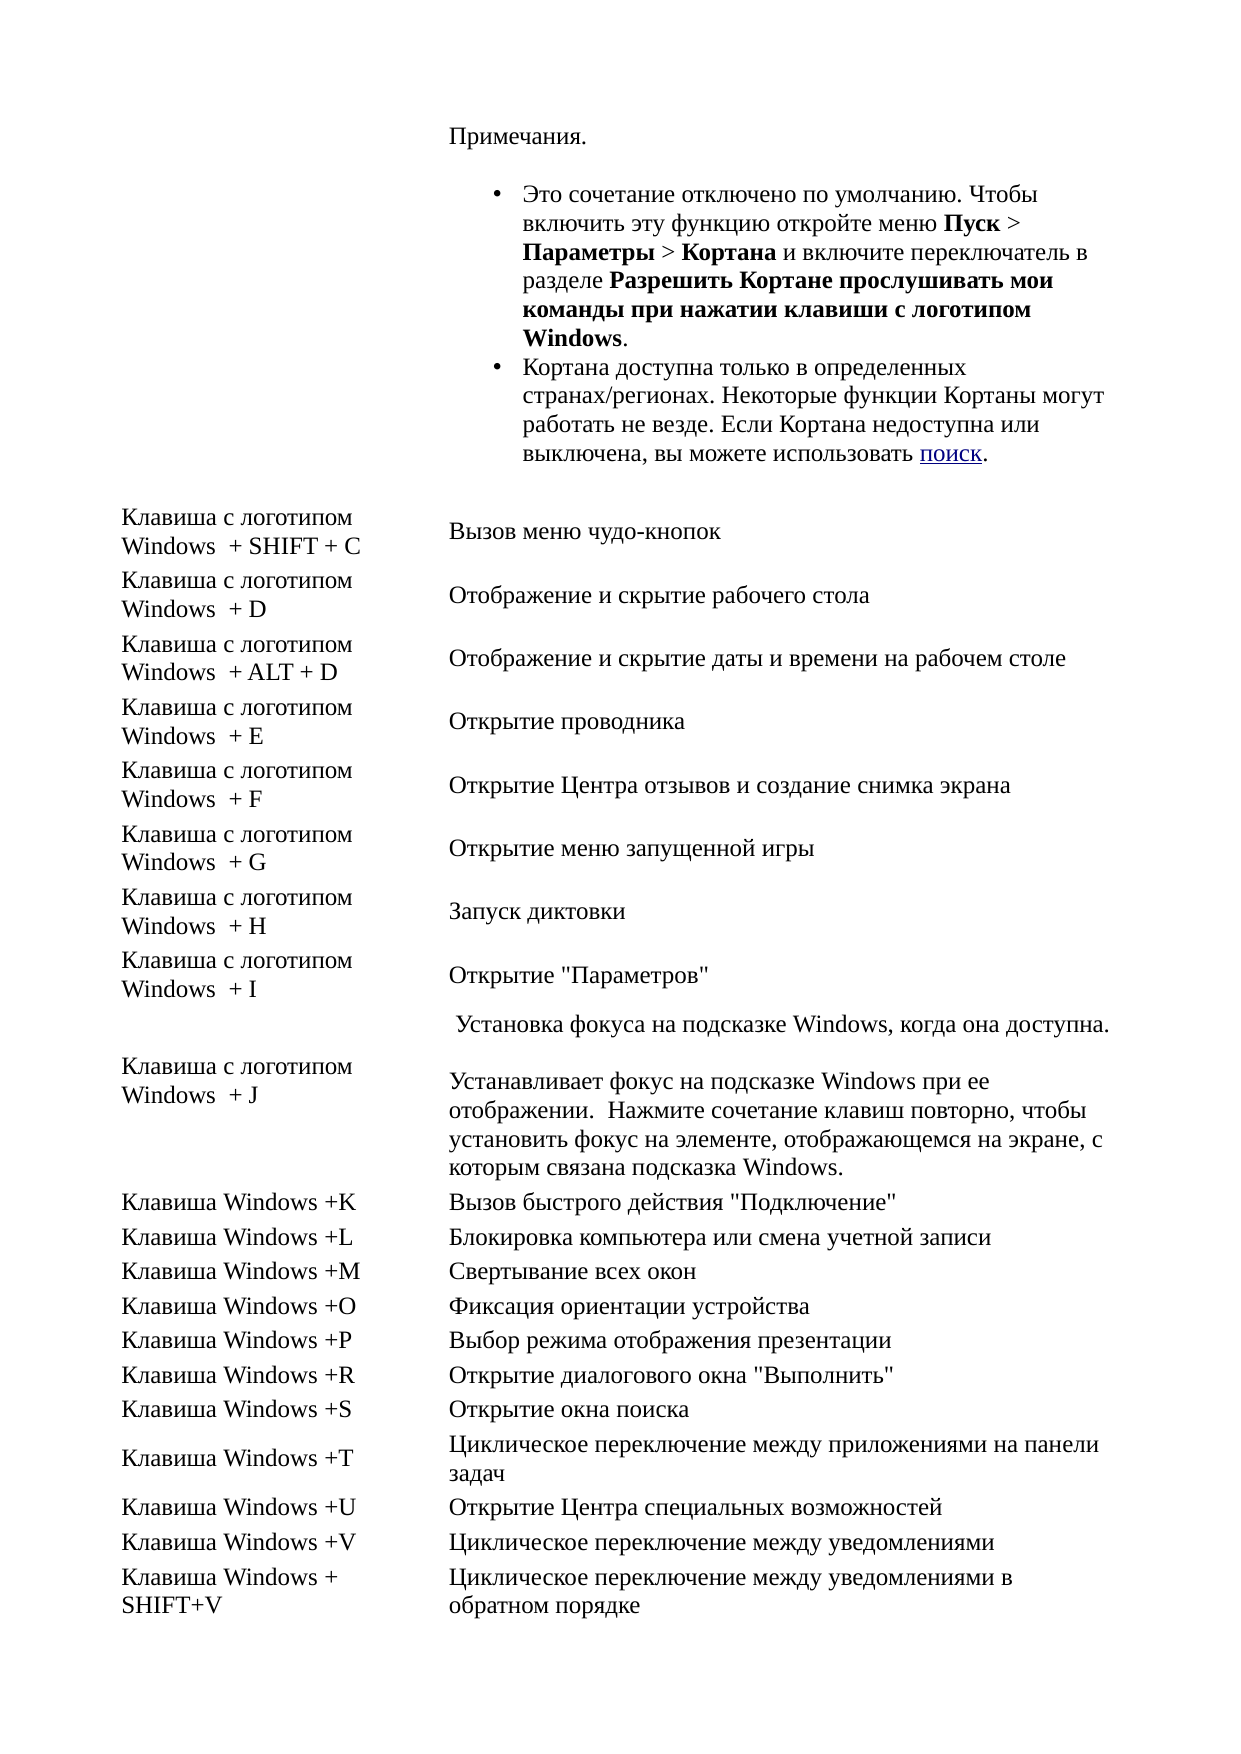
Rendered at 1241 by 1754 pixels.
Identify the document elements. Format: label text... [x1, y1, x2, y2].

table_cell Циклическое переключение между уведомлениями [446, 1524, 1122, 1559]
table_cell Клавиша Windows +M [118, 1253, 446, 1288]
table_cell Клавиша Windows +V [118, 1524, 446, 1559]
table_cell Вызов быстрого действия "Подключение" [446, 1184, 1122, 1219]
table_cell Клавиша Windows +O [118, 1288, 446, 1322]
table_cell Отображение и скрытие рабочего стола [446, 563, 1122, 626]
table_cell Выбор режима отображения презентации [446, 1323, 1122, 1357]
table_cell Открытие диалогового окна "Выполнить" [446, 1357, 1122, 1392]
table_cell Клавиша Windows +U [118, 1490, 446, 1524]
table_cell Открытие меню запущенной игры [446, 816, 1122, 879]
table_cell Клавиша с логотипом Windows + D [118, 563, 446, 626]
table_cell Блокировка компьютера или смена учетной записи [446, 1219, 1122, 1253]
table_cell Открытие окна поиска [446, 1392, 1122, 1426]
table_cell Клавиша Windows +R [118, 1357, 446, 1392]
table_cell Отображение и скрытие даты и времени на рабочем столе [446, 626, 1122, 689]
table_cell Открытие проводника [446, 689, 1122, 752]
table_cell Открытие Центра отзывов и создание снимка экрана [446, 753, 1122, 816]
table_cell Вызов меню чудо-кнопок [446, 499, 1122, 562]
table_cell Открытие Центра специальных возможностей [446, 1490, 1122, 1524]
table_cell Клавиша Windows +L [118, 1219, 446, 1253]
table_cell Открытие "Параметров" [446, 943, 1122, 1006]
table_cell Циклическое переключение между приложениями на панели задач [446, 1426, 1122, 1489]
table_cell Клавиша Windows +S [118, 1392, 446, 1426]
table_cell Клавиша с логотипом Windows + G [118, 816, 446, 879]
table_cell Клавиша Windows +K [118, 1184, 446, 1219]
table_cell Клавиша с логотипом Windows + I [118, 943, 446, 1006]
table_cell Клавиша с логотипом Windows + SHIFT + C [118, 499, 446, 562]
table_cell Открытие Кортаны в режиме прослушивания Примечания. Это сочетание отключено по умолчанию. Чтобы включить эту функцию откройте меню Пуск > Параметры > Кортана и включите переключатель в разделе Разрешить Кортане прослушивать мои команды при нажатии клавиши с логотипом Windows. Кортана доступна только в определенных странах/регионах. Некоторые функции Кортаны могут работать не везде. Если Кортана недоступна или выключена, вы можете использовать поиск. [446, 118, 1122, 499]
table_cell Клавиша Windows +P [118, 1323, 446, 1357]
table_cell Клавиша с логотипом Windows + E [118, 689, 446, 752]
table_cell Циклическое переключение между уведомлениями в обратном порядке [446, 1559, 1122, 1622]
table_cell Клавиша Windows +T [118, 1426, 446, 1489]
table_cell Клавиша с логотипом Windows + H [118, 879, 446, 942]
table_cell Запуск диктовки [446, 879, 1122, 942]
table_cell Клавиша Windows + SHIFT+V [118, 1559, 446, 1622]
table_cell Клавиша с логотипом Windows + F [118, 753, 446, 816]
table_cell Фиксация ориентации устройства [446, 1288, 1122, 1322]
table_cell Свертывание всех окон [446, 1253, 1122, 1288]
table_cell Клавиша с логотипом Windows + ALT + D [118, 626, 446, 689]
table_cell Клавиша с логотипом Windows + J [118, 1006, 446, 1184]
table_cell Установка фокуса на подсказке Windows, когда она доступна. Устанавливает фокус на подсказке Windows при ее отображении. Нажмите сочетание клавиш повторно, чтобы установить фокус на элементе, отображающемся на экране, с которым связана подсказка Windows. [446, 1006, 1122, 1184]
table_cell [118, 118, 446, 499]
